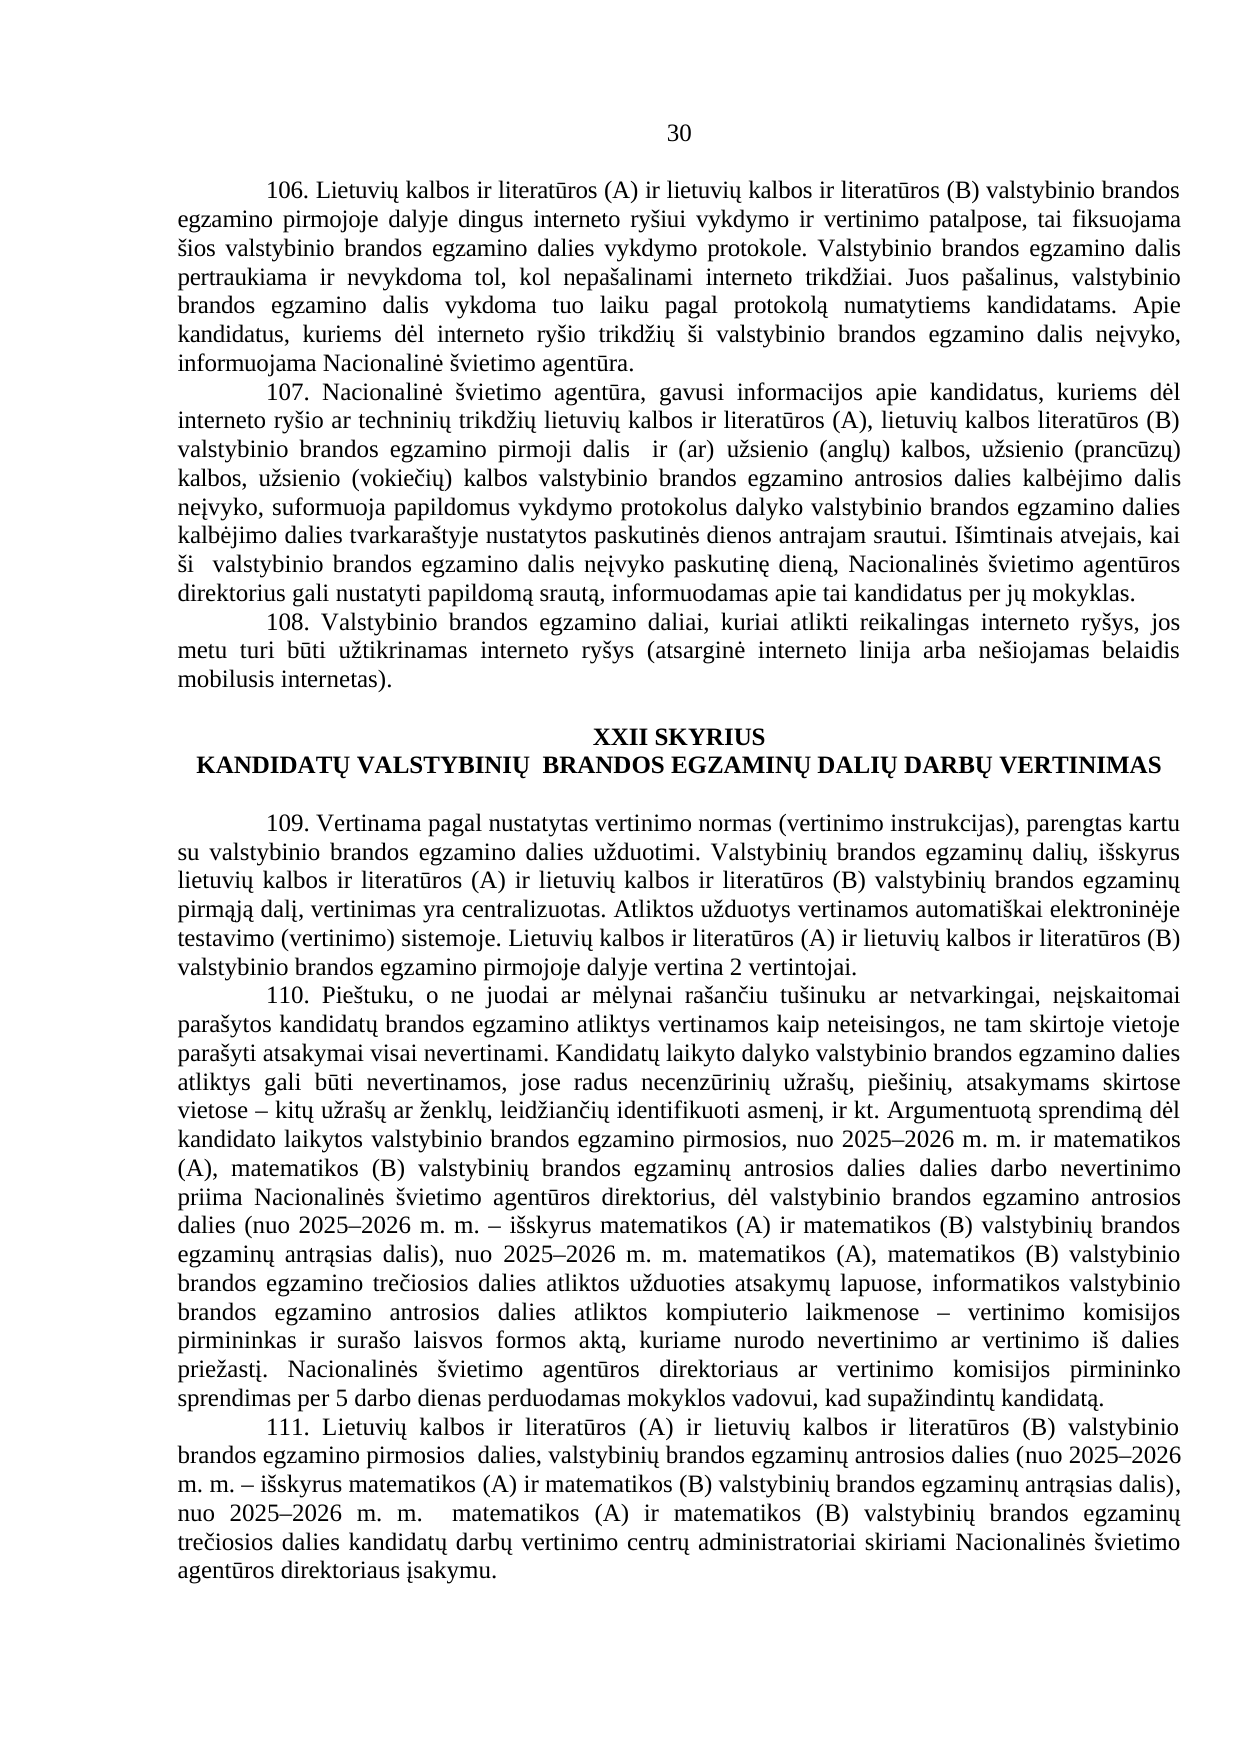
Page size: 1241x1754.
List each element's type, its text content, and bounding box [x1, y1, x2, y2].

text 108. Valstybinio brandos egzamino daliai, kuriai atlikti reikalingas interneto ryšys, jos metu turi būti užtikrinamas interneto ryšys (atsarginė interneto linija arba nešiojamas belaidis mobilusis internetas). [177, 607, 1181, 693]
text 107. Nacionalinė švietimo agentūra, gavusi informacijos apie kandidatus, kuriems dėl interneto ryšio ar techninių trikdžių lietuvių kalbos ir literatūros (A), lietuvių kalbos literatūros (B) valstybinio brandos egzamino pirmoji dalis ir (ar) užsienio (anglų) kalbos, užsienio (prancūzų) kalbos, užsienio (vokiečių) kalbos valstybinio brandos egzamino antrosios dalies kalbėjimo dalis neįvyko, suformuoja papildomus vykdymo protokolus dalyko valstybinio brandos egzamino dalies kalbėjimo dalies tvarkaraštyje nustatytos paskutinės dienos antrajam srautui. Išimtinais atvejais, kai ši valstybinio brandos egzamino dalis neįvyko paskutinę dieną, Nacionalinės švietimo agentūros direktorius gali nustatyti papildomą srautą, informuodamas apie tai kandidatus per jų mokyklas. [177, 377, 1181, 607]
text 109. Vertinama pagal nustatytas vertinimo normas (vertinimo instrukcijas), parengtas kartu su valstybinio brandos egzamino dalies užduotimi. Valstybinių brandos egzaminų dalių, išskyrus lietuvių kalbos ir literatūros (A) ir lietuvių kalbos ir literatūros (B) valstybinių brandos egzaminų pirmąją dalį, vertinimas yra centralizuotas. Atliktos užduotys vertinamos automatiškai elektroninėje testavimo (vertinimo) sistemoje. Lietuvių kalbos ir literatūros (A) ir lietuvių kalbos ir literatūros (B) valstybinio brandos egzamino pirmojoje dalyje vertina 2 vertintojai. [177, 808, 1181, 981]
text KANDIDATŲ VALSTYBINIŲ BRANDOS EGZAMINŲ DALIŲ DARBŲ VERTINIMAS [177, 751, 1181, 779]
text 110. Pieštuku, o ne juodai ar mėlynai rašančiu tušinuku ar netvarkingai, neįskaitomai parašytos kandidatų brandos egzamino atliktys vertinamos kaip neteisingos, ne tam skirtoje vietoje parašyti atsakymai visai nevertinami. Kandidatų laikyto dalyko valstybinio brandos egzamino dalies atliktys gali būti nevertinamos, jose radus necenzūrinių užrašų, piešinių, atsakymams skirtose vietose – kitų užrašų ar ženklų, leidžiančių identifikuoti asmenį, ir kt. Argumentuotą sprendimą dėl kandidato laikytos valstybinio brandos egzamino pirmosios, nuo 2025–2026 m. m. ir matematikos (A), matematikos (B) valstybinių brandos egzaminų antrosios dalies dalies darbo nevertinimo priima Nacionalinės švietimo agentūros direktorius, dėl valstybinio brandos egzamino antrosios dalies (nuo 2025–2026 m. m. – išskyrus matematikos (A) ir matematikos (B) valstybinių brandos egzaminų antrąsias dalis), nuo 2025–2026 m. m. matematikos (A), matematikos (B) valstybinio brandos egzamino trečiosios dalies atliktos užduoties atsakymų lapuose, informatikos valstybinio brandos egzamino antrosios dalies atliktos kompiuterio laikmenose – vertinimo komisijos pirmininkas ir surašo laisvos formos aktą, kuriame nurodo nevertinimo ar vertinimo iš dalies priežastį. Nacionalinės švietimo agentūros direktoriaus ar vertinimo komisijos pirmininko sprendimas per 5 darbo dienas perduodamas mokyklos vadovui, kad supažindintų kandidatą. [177, 981, 1181, 1412]
text XXII SKYRIUS [177, 722, 1181, 751]
text 106. Lietuvių kalbos ir literatūros (A) ir lietuvių kalbos ir literatūros (B) valstybinio brandos egzamino pirmojoje dalyje dingus interneto ryšiui vykdymo ir vertinimo patalpose, tai fiksuojama šios valstybinio brandos egzamino dalies vykdymo protokole. Valstybinio brandos egzamino dalis pertraukiama ir nevykdoma tol, kol nepašalinami interneto trikdžiai. Juos pašalinus, valstybinio brandos egzamino dalis vykdoma tuo laiku pagal protokolą numatytiems kandidatams. Apie kandidatus, kuriems dėl interneto ryšio trikdžių ši valstybinio brandos egzamino dalis neįvyko, informuojama Nacionalinė švietimo agentūra. [177, 176, 1181, 377]
subtitle 111. Lietuvių kalbos ir literatūros (A) ir lietuvių kalbos ir literatūros (B) valstybinio brandos egzamino pirmosios dalies, valstybinių brandos egzaminų antrosios dalies (nuo 2025–2026 m. m. – išskyrus matematikos (A) ir matematikos (B) valstybinių brandos egzaminų antrąsias dalis), nuo 2025–2026 m. m. matematikos (A) ir matematikos (B) valstybinių brandos egzaminų trečiosios dalies kandidatų darbų vertinimo centrų administratoriai skiriami Nacionalinės švietimo agentūros direktoriaus įsakymu. [177, 1412, 1181, 1584]
